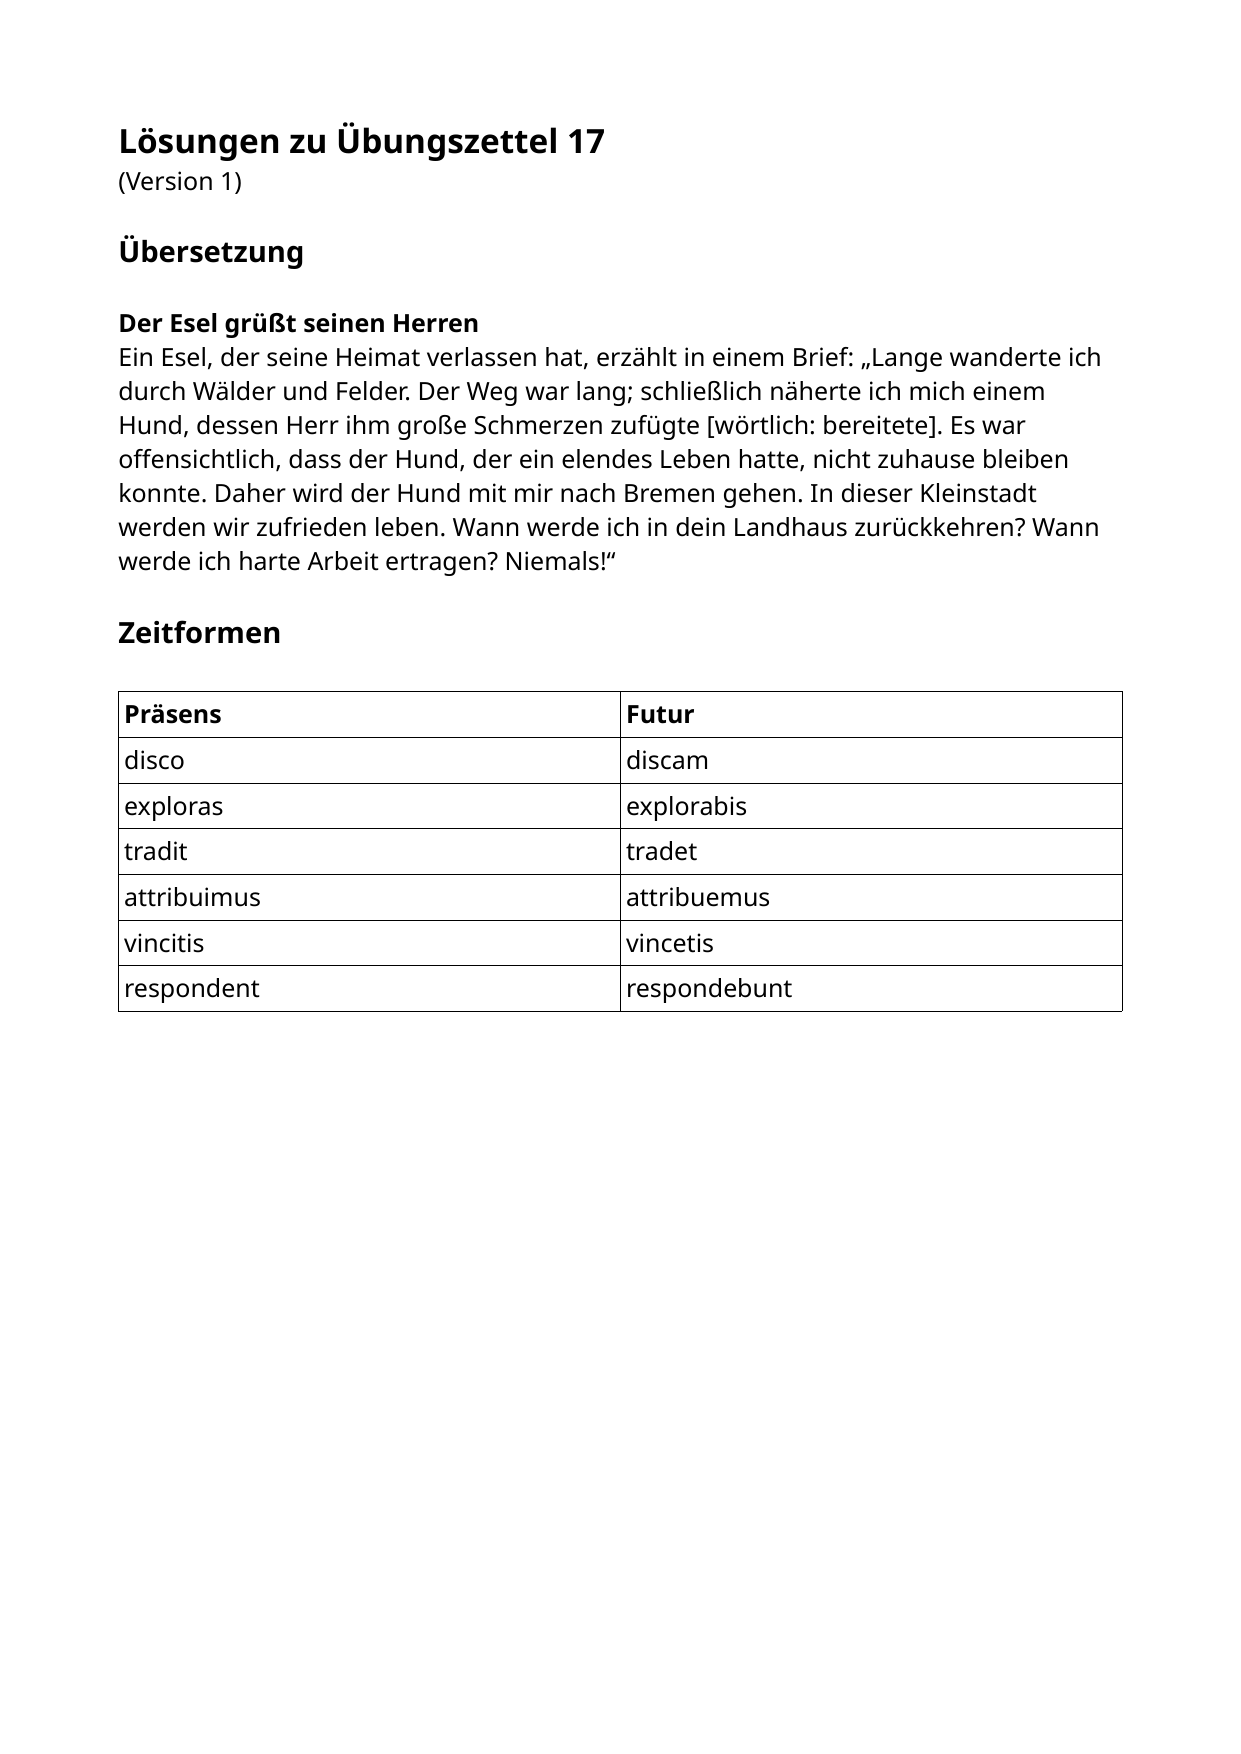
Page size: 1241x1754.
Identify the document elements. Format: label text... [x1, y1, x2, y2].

text Der Esel grüßt seinen Herren [118, 305, 1122, 339]
table_header Präsens [119, 692, 620, 737]
table_cell exploras [119, 784, 620, 828]
text (Version 1) [118, 163, 1122, 198]
text Zeitformen [118, 612, 1122, 652]
table_cell explorabis [621, 784, 1122, 828]
table_cell disco [119, 738, 620, 783]
table_cell vincitis [119, 921, 620, 965]
table_cell respondebunt [621, 966, 1122, 1011]
table_cell tradit [119, 829, 620, 874]
table_header Futur [621, 692, 1122, 737]
text Ein Esel, der seine Heimat verlassen hat, erzählt in einem Brief: „Lange wanderte ich durch Wälder und Felder. Der Weg war lang; schließlich näherte ich mich einem Hund, dessen Herr ihm große Schmerzen zufügte [wörtlich: bereitete]. Es war offensichtlich, dass der Hund, der ein elendes Leben hatte, nicht zuhause bleiben konnte. Daher wird der Hund mit mir nach Bremen gehen. In dieser Kleinstadt werden wir zufrieden leben. Wann werde ich in dein Landhaus zurückkehren? Wann werde ich harte Arbeit ertragen? Niemals!“ [118, 339, 1122, 578]
text Lösungen zu Übungszettel 17 [118, 118, 1122, 163]
table_cell tradet [621, 829, 1122, 874]
table_cell discam [621, 738, 1122, 783]
table_cell attribuemus [621, 875, 1122, 919]
table_cell vincetis [621, 921, 1122, 965]
text Übersetzung [118, 232, 1122, 271]
table_cell respondent [119, 966, 620, 1011]
table_cell attribuimus [119, 875, 620, 919]
